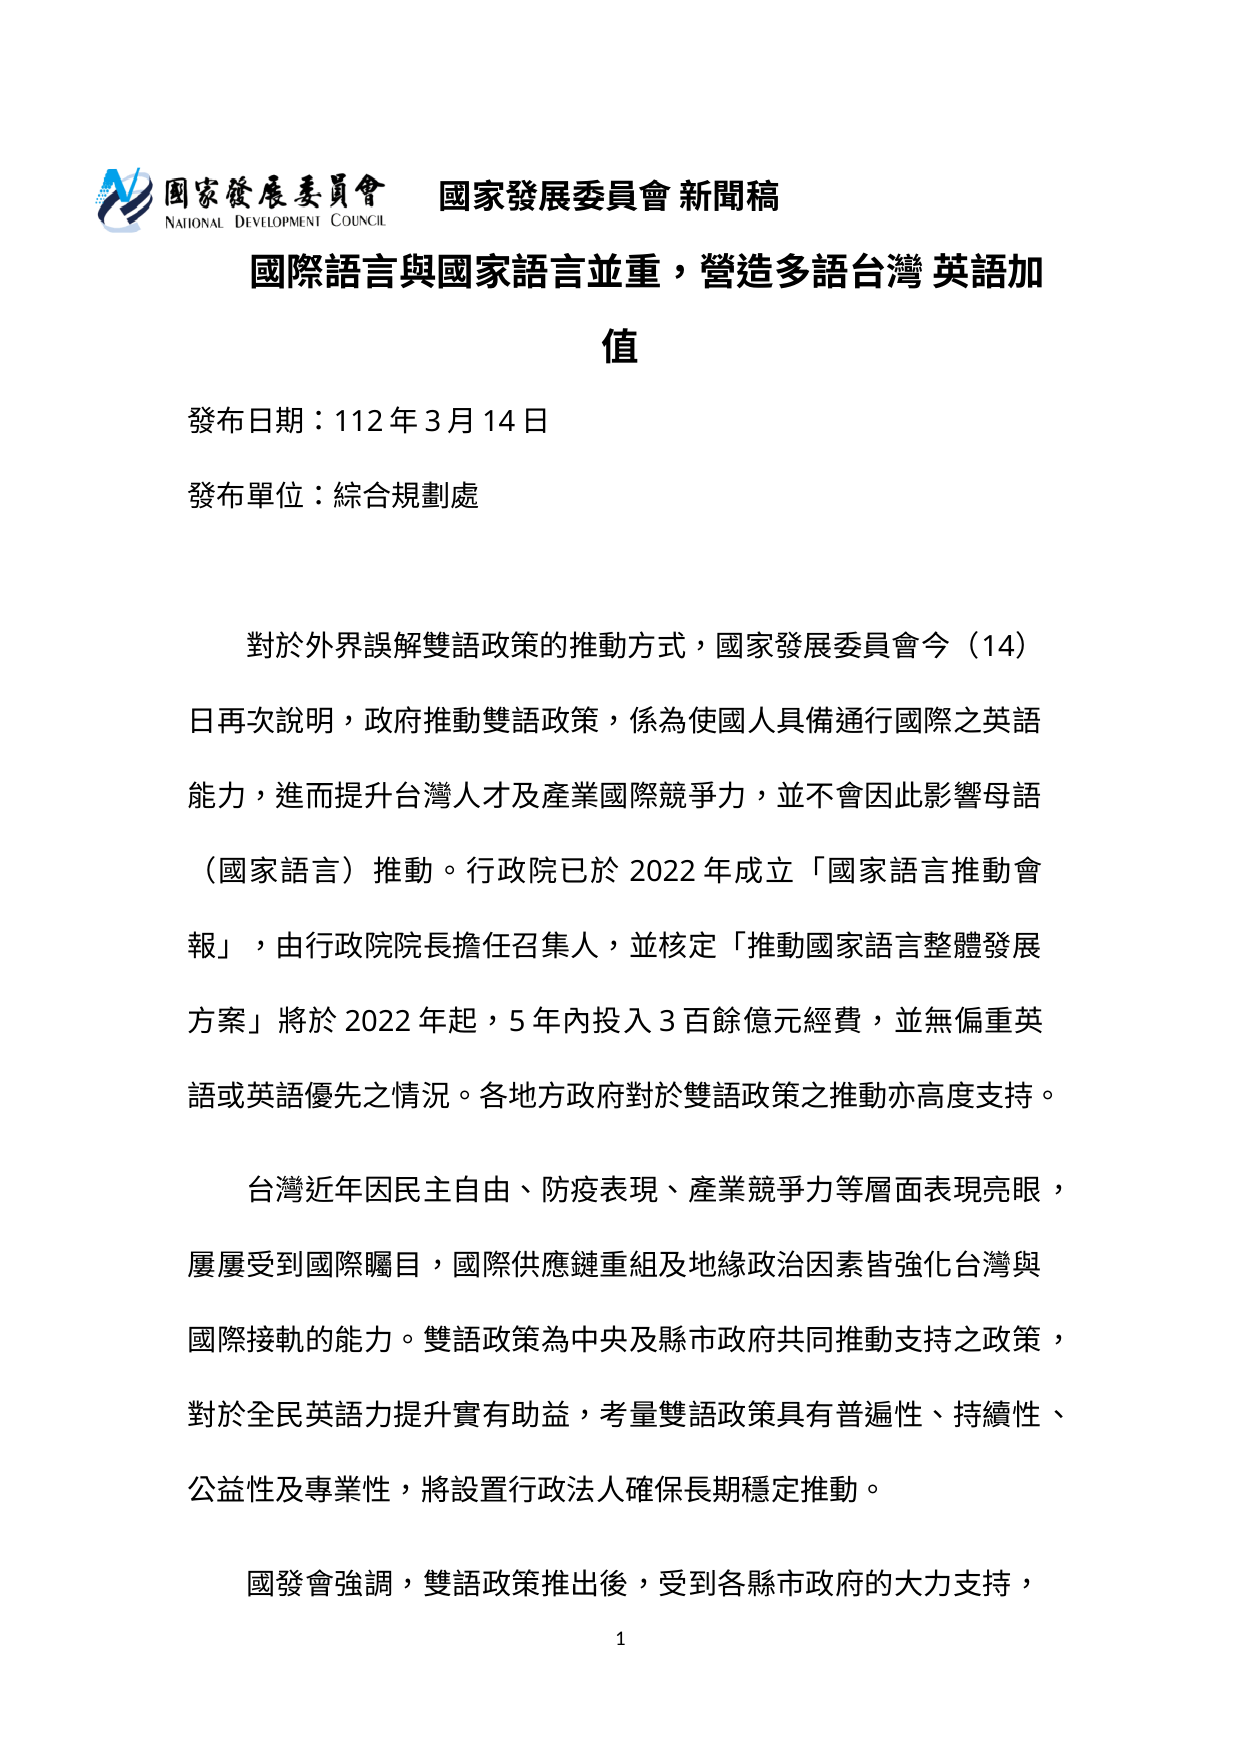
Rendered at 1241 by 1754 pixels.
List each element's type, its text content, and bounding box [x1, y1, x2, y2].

text 國家發展委員會 新聞稿 [187, 156, 1053, 231]
text 台灣近年因民主自由、防疫表現、產業競爭力等層面表現亮眼，屢屢受到國際矚目，國際供應鏈重組及地緣政治因素皆強化台灣與國際接軌的能力。雙語政策為中央及縣市政府共同推動支持之政策，對於全民英語力提升實有助益，考量雙語政策具有普遍性、持續性、公益性及專業性，將設置行政法人確保長期穩定推動。 [187, 1150, 1044, 1525]
text 對於外界誤解雙語政策的推動方式，國家發展委員會今（14）日再次說明，政府推動雙語政策，係為使國人具備通行國際之英語能力，進而提升台灣人才及產業國際競爭力，並不會因此影響母語（國家語言）推動。行政院已於2022年成立「國家語言推動會報」，由行政院院長擔任召集人，並核定「推動國家語言整體發展方案」將於2022年起，5年內投入3百餘億元經費，並無偏重英語或英語優先之情況。各地方政府對於雙語政策之推動亦高度支持。 [187, 606, 1044, 1131]
picture [200, 166, 389, 236]
text 國發會強調，雙語政策推出後，受到各縣市政府的大力支持， [187, 1544, 1044, 1619]
text 發布日期：112年3月14日 [187, 381, 1044, 456]
text 國際語言與國家語言並重，營造多語台灣 英語加值 [187, 231, 1053, 381]
text 發布單位：綜合規劃處 [187, 456, 1044, 531]
